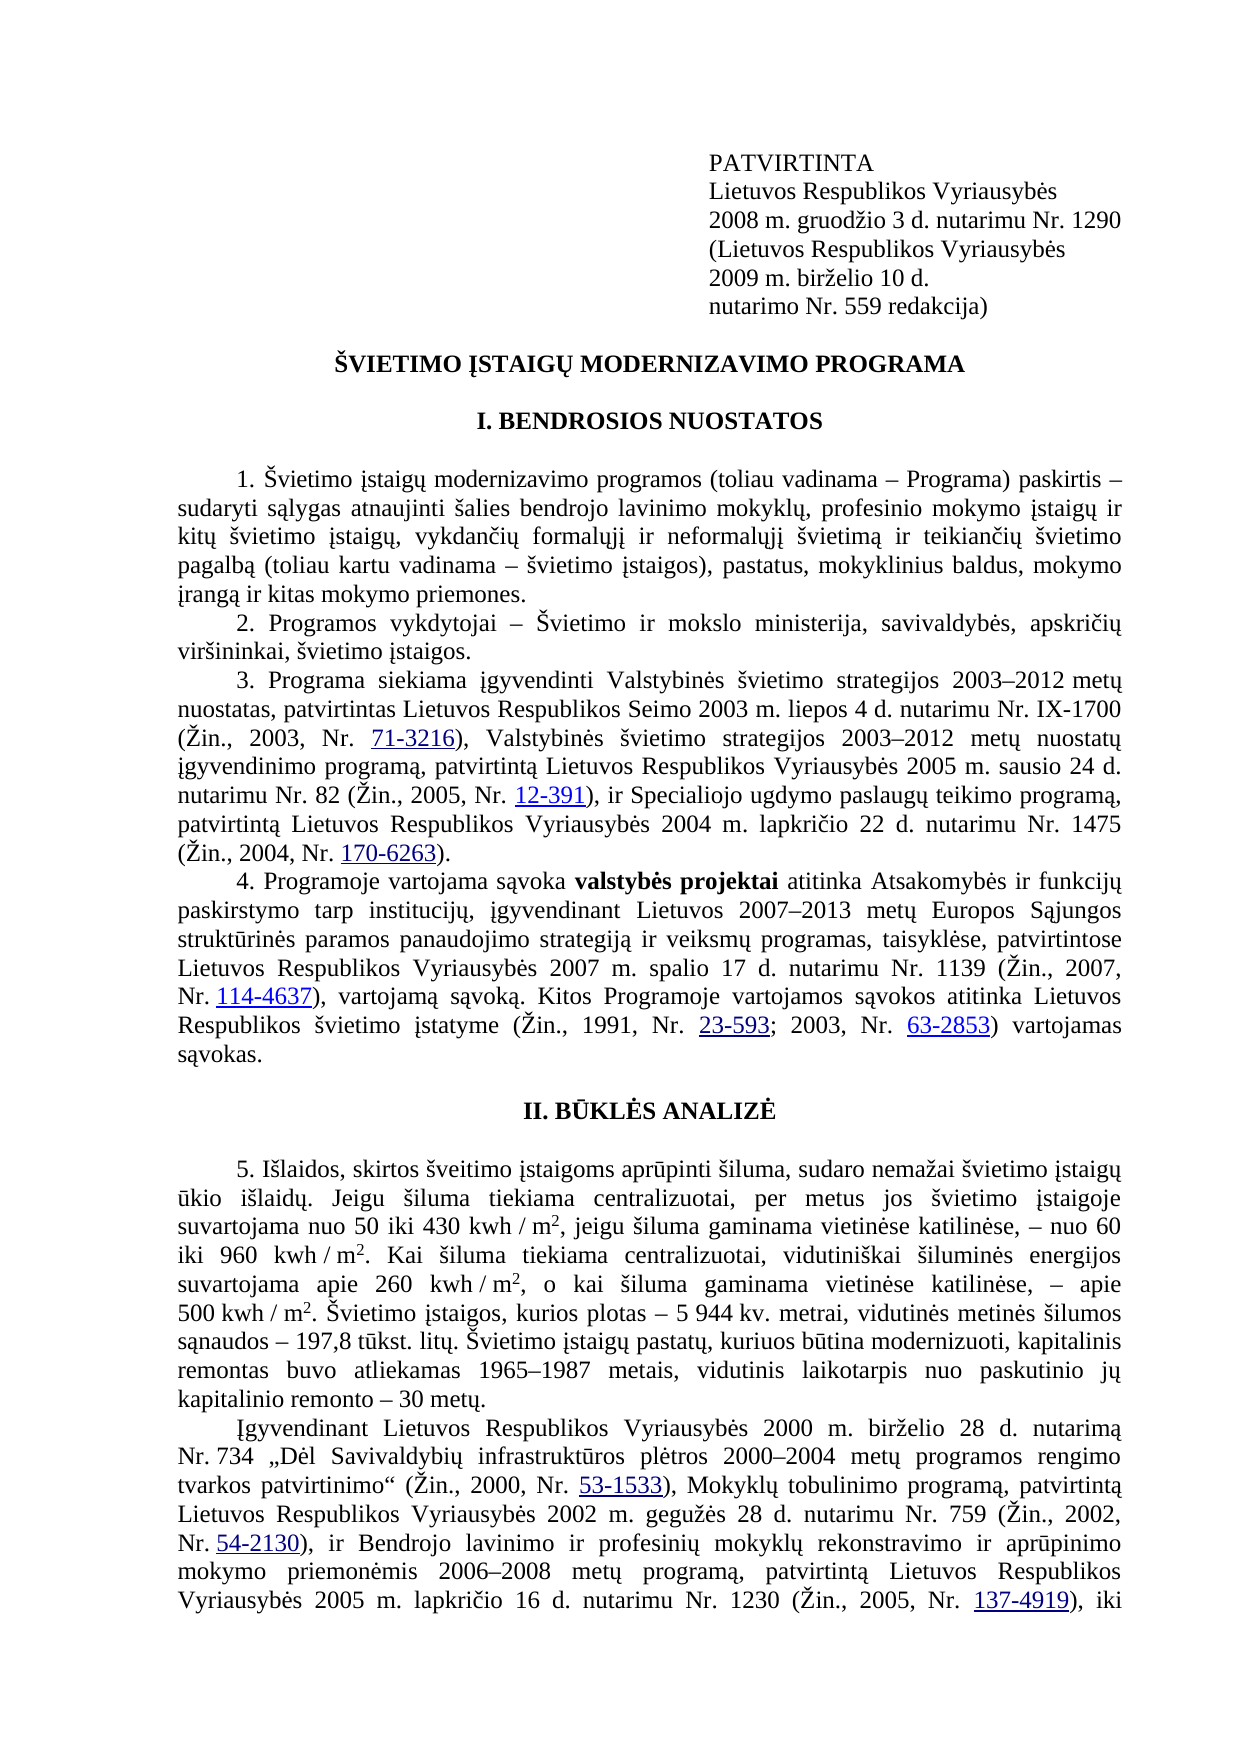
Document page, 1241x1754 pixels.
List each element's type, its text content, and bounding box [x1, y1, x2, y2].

text Įgyvendinant Lietuvos Respublikos Vyriausybės 2000 m. birželio 28 d. nutarimą Nr. 734 „Dėl Savivaldybių infrastruktūros plėtros 2000–2004 metų programos rengimo tvarkos patvirtinimo“ (Žin., 2000, Nr. 53-1533), Mokyklų tobulinimo programą, patvirtintą Lietuvos Respublikos Vyriausybės 2002 m. gegužės 28 d. nutarimu Nr. 759 (Žin., 2002, Nr. 54-2130), ir Bendrojo lavinimo ir profesinių mokyklų rekonstravimo ir aprūpinimo mokymo priemonėmis 2006–2008 metų programą, patvirtintą Lietuvos Respublikos Vyriausybės 2005 m. lapkričio 16 d. nutarimu Nr. 1230 (Žin., 2005, Nr. 137-4919), iki [177, 1413, 1122, 1614]
text 2. Programos vykdytojai – Švietimo ir mokslo ministerija, savivaldybės, apskričių viršininkai, švietimo įstaigos. [177, 608, 1122, 665]
text I. BENDROSIOS NUOSTATOS [177, 406, 1122, 435]
text 4. Programoje vartojama sąvoka valstybės projektai atitinka Atsakomybės ir funkcijų paskirstymo tarp institucijų, įgyvendinant Lietuvos 2007–2013 metų Europos Sąjungos struktūrinės paramos panaudojimo strategiją ir veiksmų programas, taisyklėse, patvirtintose Lietuvos Respublikos Vyriausybės 2007 m. spalio 17 d. nutarimu Nr. 1139 (Žin., 2007, Nr. 114-4637), vartojamą sąvoką. Kitos Programoje vartojamos sąvokos atitinka Lietuvos Respublikos švietimo įstatyme (Žin., 1991, Nr. 23-593; 2003, Nr. 63-2853) vartojamas sąvokas. [177, 866, 1122, 1068]
text ŠVIETIMO ĮSTAIGŲ MODERNIZAVIMO PROGRAMA [177, 349, 1122, 378]
text nutarimo Nr. 559 redakcija) [177, 291, 1122, 320]
text 5. Išlaidos, skirtos šveitimo įstaigoms aprūpinti šiluma, sudaro nemažai švietimo įstaigų ūkio išlaidų. Jeigu šiluma tiekiama centralizuotai, per metus jos švietimo įstaigoje suvartojama nuo 50 iki 430 kwh / m2, jeigu šiluma gaminama vietinėse katilinėse, – nuo 60 iki 960 kwh / m2. Kai šiluma tiekiama centralizuotai, vidutiniškai šiluminės energijos suvartojama apie 260 kwh / m2, o kai šiluma gaminama vietinėse katilinėse, – apie 500 kwh / m2. Švietimo įstaigos, kurios plotas – 5 944 kv. metrai, vidutinės metinės šilumos sąnaudos – 197,8 tūkst. litų. Švietimo įstaigų pastatų, kuriuos būtina modernizuoti, kapitalinis remontas buvo atliekamas 1965–1987 metais, vidutinis laikotarpis nuo paskutinio jų kapitalinio remonto – 30 metų. [177, 1154, 1122, 1413]
text 2008 m. gruodžio 3 d. nutarimu Nr. 1290 [177, 205, 1122, 234]
text Patvirtinta [177, 148, 1122, 176]
text 2009 m. birželio 10 d. [177, 263, 1122, 291]
text II. BŪKLĖS ANALIZĖ [177, 1096, 1122, 1125]
text Lietuvos Respublikos Vyriausybės [177, 176, 1122, 205]
text (Lietuvos Respublikos Vyriausybės [177, 234, 1122, 263]
text 1. Švietimo įstaigų modernizavimo programos (toliau vadinama – Programa) paskirtis – sudaryti sąlygas atnaujinti šalies bendrojo lavinimo mokyklų, profesinio mokymo įstaigų ir kitų švietimo įstaigų, vykdančių formalųjį ir neformalųjį švietimą ir teikiančių švietimo pagalbą (toliau kartu vadinama – švietimo įstaigos), pastatus, mokyklinius baldus, mokymo įrangą ir kitas mokymo priemones. [177, 464, 1122, 608]
text 3. Programa siekiama įgyvendinti Valstybinės švietimo strategijos 2003–2012 metų nuostatas, patvirtintas Lietuvos Respublikos Seimo 2003 m. liepos 4 d. nutarimu Nr. IX-1700 (Žin., 2003, Nr. 71-3216), Valstybinės švietimo strategijos 2003–2012 metų nuostatų įgyvendinimo programą, patvirtintą Lietuvos Respublikos Vyriausybės 2005 m. sausio 24 d. nutarimu Nr. 82 (Žin., 2005, Nr. 12-391), ir Specialiojo ugdymo paslaugų teikimo programą, patvirtintą Lietuvos Respublikos Vyriausybės 2004 m. lapkričio 22 d. nutarimu Nr. 1475 (Žin., 2004, Nr. 170-6263). [177, 665, 1122, 866]
